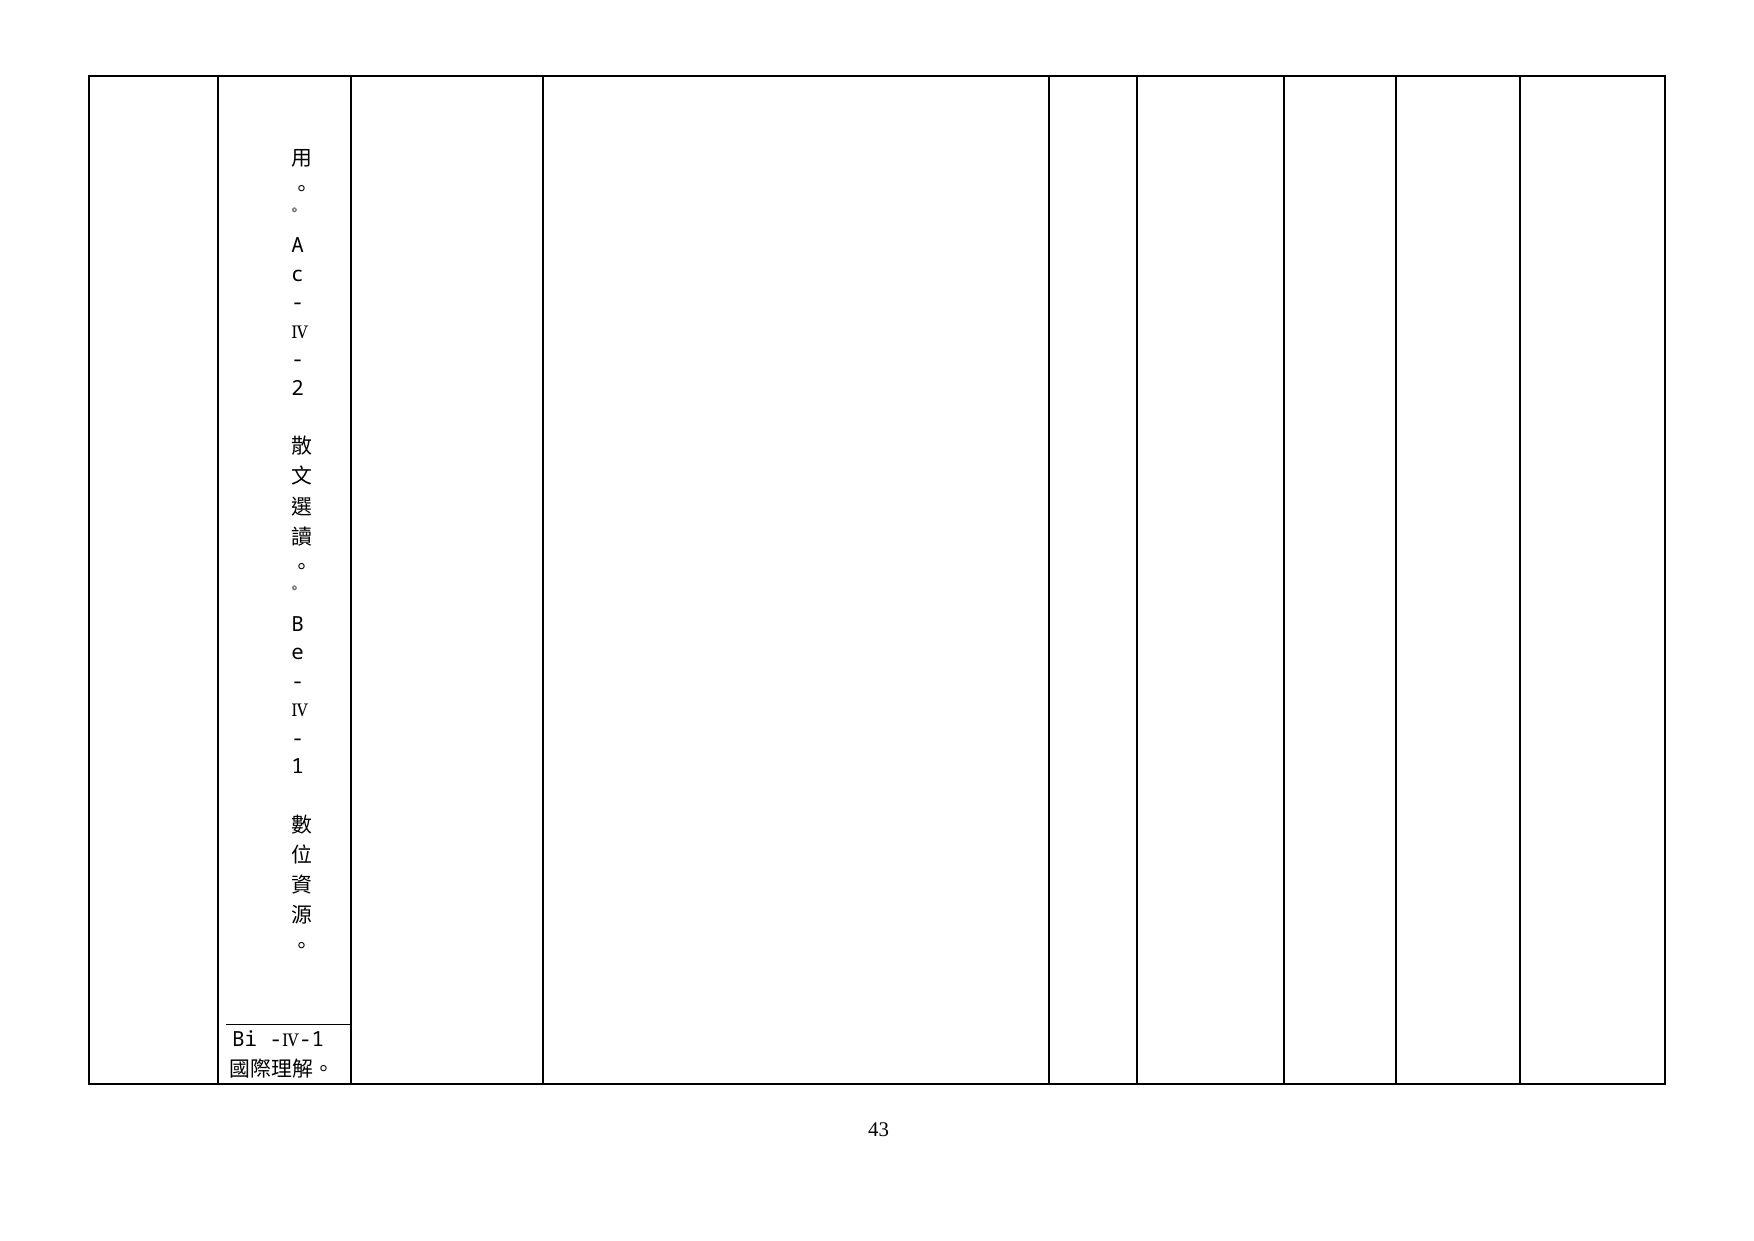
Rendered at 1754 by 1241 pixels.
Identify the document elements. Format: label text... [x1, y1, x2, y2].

table_cell [1138, 77, 1283, 1082]
table_cell [90, 77, 217, 1082]
table_cell [1397, 77, 1519, 1082]
table_cell [544, 77, 1048, 1082]
table_cell [1521, 77, 1664, 1082]
table_cell 用。 ◎Ac-Ⅳ-2 散文選讀。 ◎Be-Ⅳ-1 數位資源。 Bi -Ⅳ-1 國際理解。 [219, 77, 350, 1082]
table_cell [352, 77, 542, 1082]
table_cell [1285, 77, 1395, 1082]
table_cell [1050, 77, 1136, 1082]
